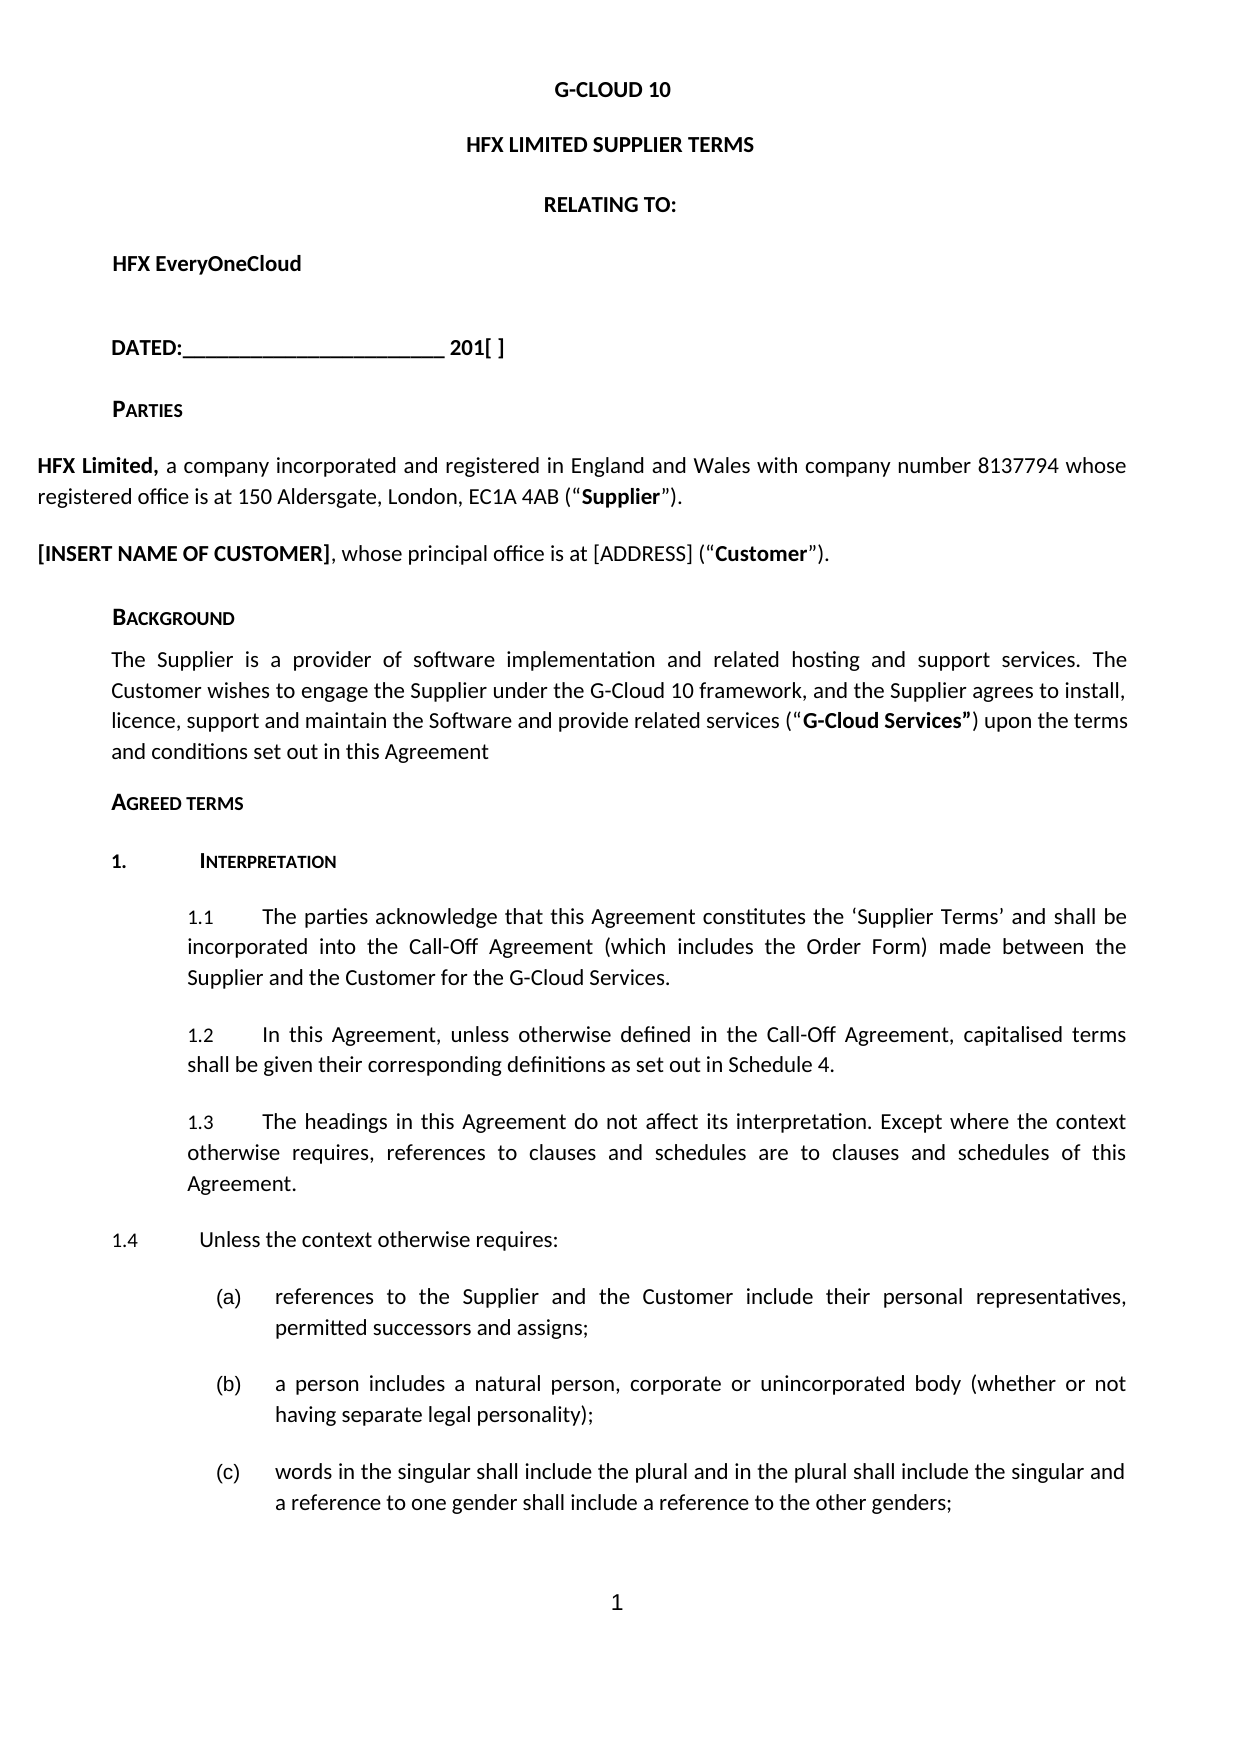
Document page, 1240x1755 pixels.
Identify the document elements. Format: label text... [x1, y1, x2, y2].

text HFX EveryOneCloud [112, 249, 1128, 277]
text DATED:_______________________ 201[ ] [111, 333, 1128, 362]
text 1.1 The parties acknowledge that this Agreement constitutes the ‘Supplier Terms’ and shall be incorporated into the Call-Off Agreement (which includes the Order Form) made between the Supplier and the Customer for the G-Cloud Services. [187, 902, 1128, 991]
list references to the Supplier and the Customer include their personal representatives, permitted successors and assigns; [216, 1282, 1128, 1341]
text 1.3 The headings in this Agreement do not affect its interpretation. Except where the context otherwise requires, references to clauses and schedules are to clauses and schedules of this Agreement. [187, 1107, 1128, 1197]
text AGREED TERMS [111, 786, 1128, 817]
subtitle BACKGROUND [112, 601, 1128, 632]
subtitle PARTIES [112, 393, 1128, 424]
list [INSERT NAME OF CUSTOMER], whose principal office is at [ADDRESS] (“Customer”). [0, 539, 1128, 567]
text G-CLOUD 10 [149, 75, 1076, 103]
subtitle 1. INTERPRETATION [37, 846, 1128, 874]
text The Supplier is a provider of software implementation and related hosting and support services. The Customer wishes to engage the Supplier under the G-Cloud 10 framework, and the Supplier agrees to install, licence, support and maintain the Software and provide related services (“G-Cloud Services”) upon the terms and conditions set out in this Agreement [111, 645, 1128, 765]
list a person includes a natural person, corporate or unincorporated body (whether or not having separate legal personality); [216, 1369, 1128, 1428]
text RELATING TO: [149, 190, 1076, 218]
list HFX Limited, a company incorporated and registered in England and Wales with company number 8137794 whose registered office is at 150 Aldersgate, London, EC1A 4AB (“Supplier”). [0, 451, 1128, 510]
text 1.4 Unless the context otherwise requires: [111, 1225, 1128, 1253]
text 1.2 In this Agreement, unless otherwise defined in the Call-Off Agreement, capitalised terms shall be given their corresponding definitions as set out in Schedule 4. [187, 1020, 1128, 1079]
text HFX LIMITED SUPPLIER TERMS [149, 130, 1076, 158]
list words in the singular shall include the plural and in the plural shall include the singular and a reference to one gender shall include a reference to the other genders; [216, 1457, 1128, 1516]
